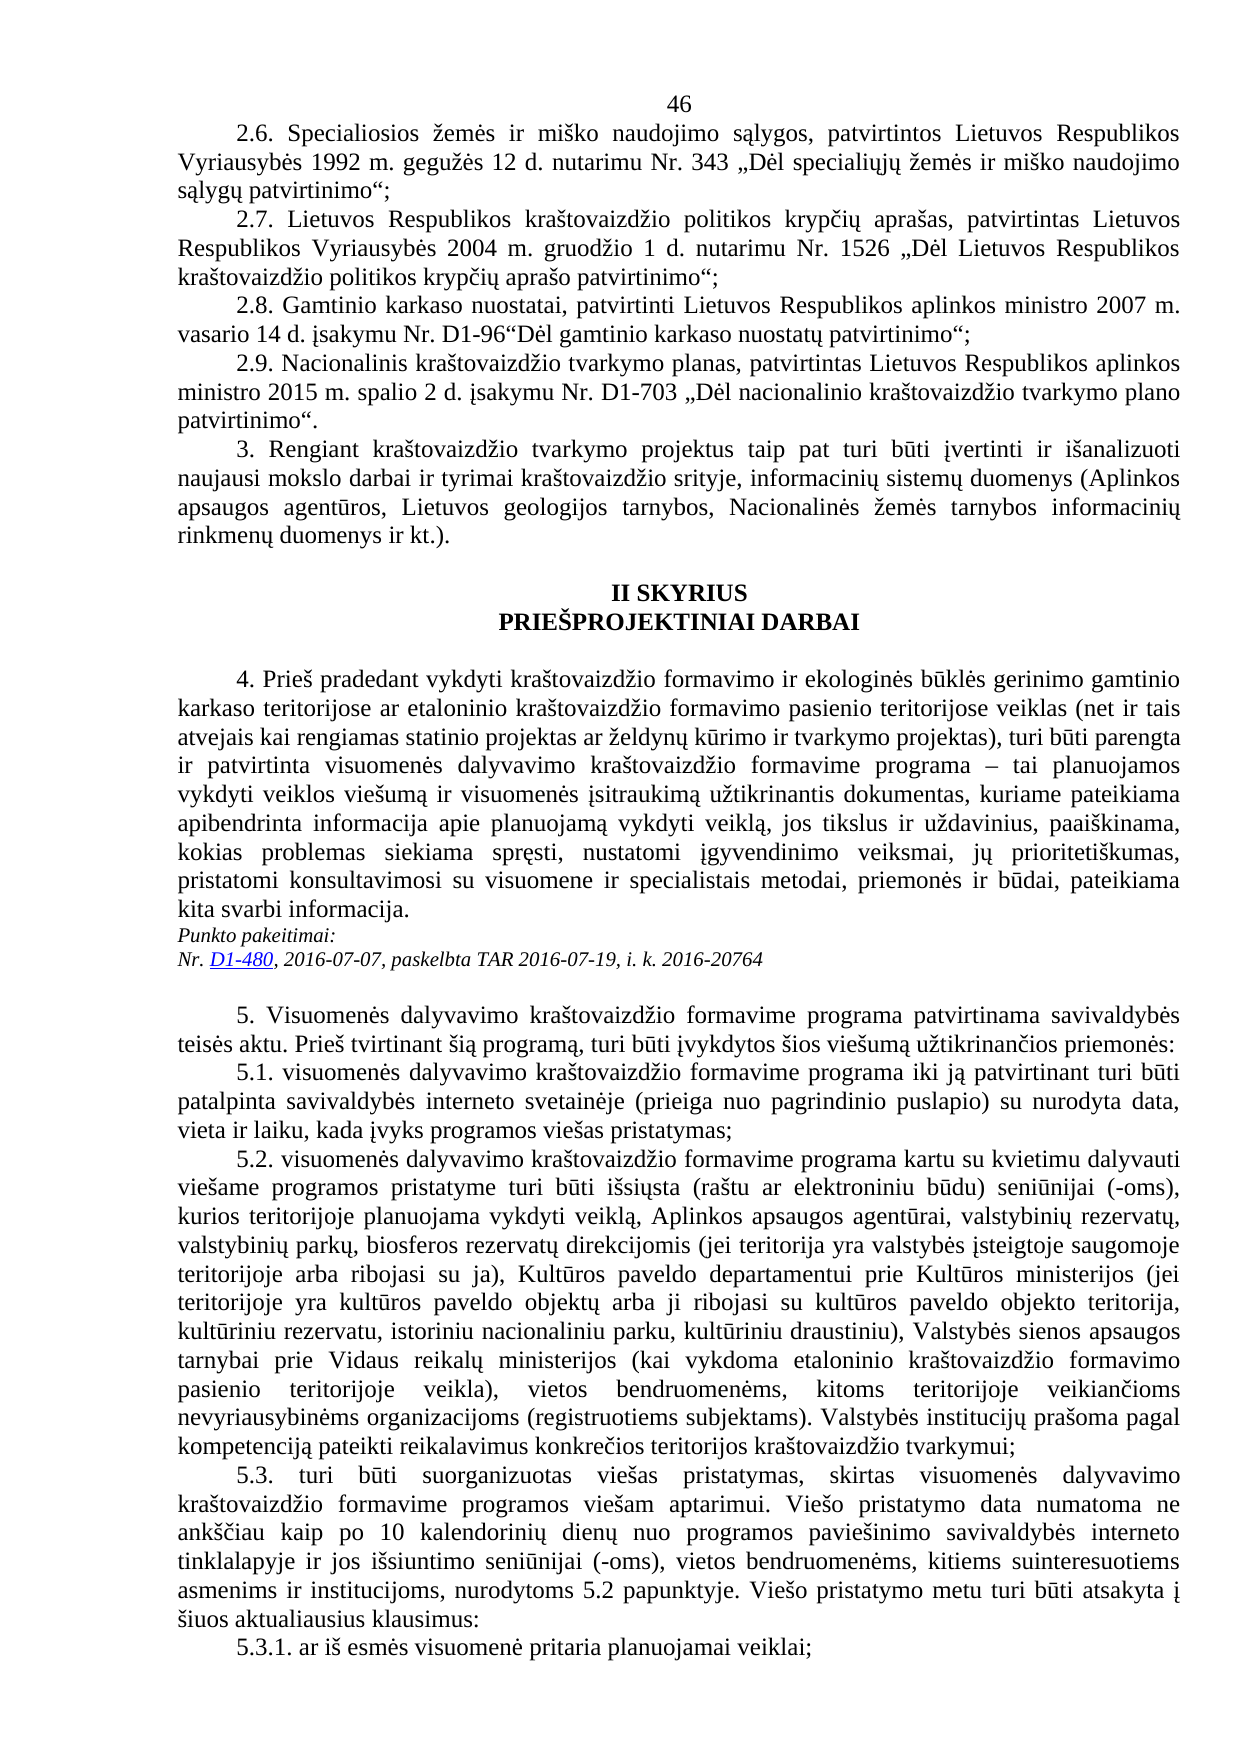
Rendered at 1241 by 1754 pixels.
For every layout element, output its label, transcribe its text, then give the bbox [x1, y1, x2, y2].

text 5.3. turi būti suorganizuotas viešas pristatymas, skirtas visuomenės dalyvavimo kraštovaizdžio formavime programos viešam aptarimui. Viešo pristatymo data numatoma ne ankščiau kaip po 10 kalendorinių dienų nuo programos paviešinimo savivaldybės interneto tinklalapyje ir jos išsiuntimo seniūnijai (-oms), vietos bendruomenėms, kitiems suinteresuotiems asmenims ir institucijoms, nurodytoms 5.2 papunktyje. Viešo pristatymo metu turi būti atsakyta į šiuos aktualiausius klausimus: [177, 1460, 1181, 1632]
text 2.8. Gamtinio karkaso nuostatai, patvirtinti Lietuvos Respublikos aplinkos ministro 2007 m. vasario 14 d. įsakymu Nr. D1-96“Dėl gamtinio karkaso nuostatų patvirtinimo“; [177, 291, 1181, 348]
text 4. Prieš pradedant vykdyti kraštovaizdžio formavimo ir ekologinės būklės gerinimo gamtinio karkaso teritorijose ar etaloninio kraštovaizdžio formavimo pasienio teritorijose veiklas (net ir tais atvejais kai rengiamas statinio projektas ar želdynų kūrimo ir tvarkymo projektas), turi būti parengta ir patvirtinta visuomenės dalyvavimo kraštovaizdžio formavime programa – tai planuojamos vykdyti veiklos viešumą ir visuomenės įsitraukimą užtikrinantis dokumentas, kuriame pateikiama apibendrinta informacija apie planuojamą vykdyti veiklą, jos tikslus ir uždavinius, paaiškinama, kokias problemas siekiama spręsti, nustatomi įgyvendinimo veiksmai, jų prioritetiškumas, pristatomi konsultavimosi su visuomene ir specialistais metodai, priemonės ir būdai, pateikiama kita svarbi informacija. [177, 664, 1181, 923]
text PRIEŠPROJEKTINIAI DARBAI [177, 607, 1181, 636]
text 5.3.1. ar iš esmės visuomenė pritaria planuojamai veiklai; [177, 1632, 1181, 1661]
text 5.1. visuomenės dalyvavimo kraštovaizdžio formavime programa iki ją patvirtinant turi būti patalpinta savivaldybės interneto svetainėje (prieiga nuo pagrindinio puslapio) su nurodyta data, vieta ir laiku, kada įvyks programos viešas pristatymas; [177, 1057, 1181, 1144]
text 2.7. Lietuvos Respublikos kraštovaizdžio politikos krypčių aprašas, patvirtintas Lietuvos Respublikos Vyriausybės 2004 m. gruodžio 1 d. nutarimu Nr. 1526 „Dėl Lietuvos Respublikos kraštovaizdžio politikos krypčių aprašo patvirtinimo“; [177, 204, 1181, 291]
text 2.6. Specialiosios žemės ir miško naudojimo sąlygos, patvirtintos Lietuvos Respublikos Vyriausybės 1992 m. gegužės 12 d. nutarimu Nr. 343 „Dėl specialiųjų žemės ir miško naudojimo sąlygų patvirtinimo“; [177, 118, 1181, 204]
text 3. Rengiant kraštovaizdžio tvarkymo projektus taip pat turi būti įvertinti ir išanalizuoti naujausi mokslo darbai ir tyrimai kraštovaizdžio srityje, informacinių sistemų duomenys (Aplinkos apsaugos agentūros, Lietuvos geologijos tarnybos, Nacionalinės žemės tarnybos informacinių rinkmenų duomenys ir kt.). [177, 434, 1181, 549]
text 2.9. Nacionalinis kraštovaizdžio tvarkymo planas, patvirtintas Lietuvos Respublikos aplinkos ministro 2015 m. spalio 2 d. įsakymu Nr. D1-703 „Dėl nacionalinio kraštovaizdžio tvarkymo plano patvirtinimo“. [177, 348, 1181, 434]
text Punkto pakeitimai: [177, 923, 1181, 947]
text II SKYRIUS [177, 578, 1181, 607]
text Nr. D1-480, 2016-07-07, paskelbta TAR 2016-07-19, i. k. 2016-20764 [177, 947, 1181, 971]
text 5. Visuomenės dalyvavimo kraštovaizdžio formavime programa patvirtinama savivaldybės teisės aktu. Prieš tvirtinant šią programą, turi būti įvykdytos šios viešumą užtikrinančios priemonės: [177, 1000, 1181, 1057]
text 5.2. visuomenės dalyvavimo kraštovaizdžio formavime programa kartu su kvietimu dalyvauti viešame programos pristatyme turi būti išsiųsta (raštu ar elektroniniu būdu) seniūnijai (-oms), kurios teritorijoje planuojama vykdyti veiklą, Aplinkos apsaugos agentūrai, valstybinių rezervatų, valstybinių parkų, biosferos rezervatų direkcijomis (jei teritorija yra valstybės įsteigtoje saugomoje teritorijoje arba ribojasi su ja), Kultūros paveldo departamentui prie Kultūros ministerijos (jei teritorijoje yra kultūros paveldo objektų arba ji ribojasi su kultūros paveldo objekto teritorija, kultūriniu rezervatu, istoriniu nacionaliniu parku, kultūriniu draustiniu), Valstybės sienos apsaugos tarnybai prie Vidaus reikalų ministerijos (kai vykdoma etaloninio kraštovaizdžio formavimo pasienio teritorijoje veikla), vietos bendruomenėms, kitoms teritorijoje veikiančioms nevyriausybinėms organizacijoms (registruotiems subjektams). Valstybės institucijų prašoma pagal kompetenciją pateikti reikalavimus konkrečios teritorijos kraštovaizdžio tvarkymui; [177, 1144, 1181, 1460]
